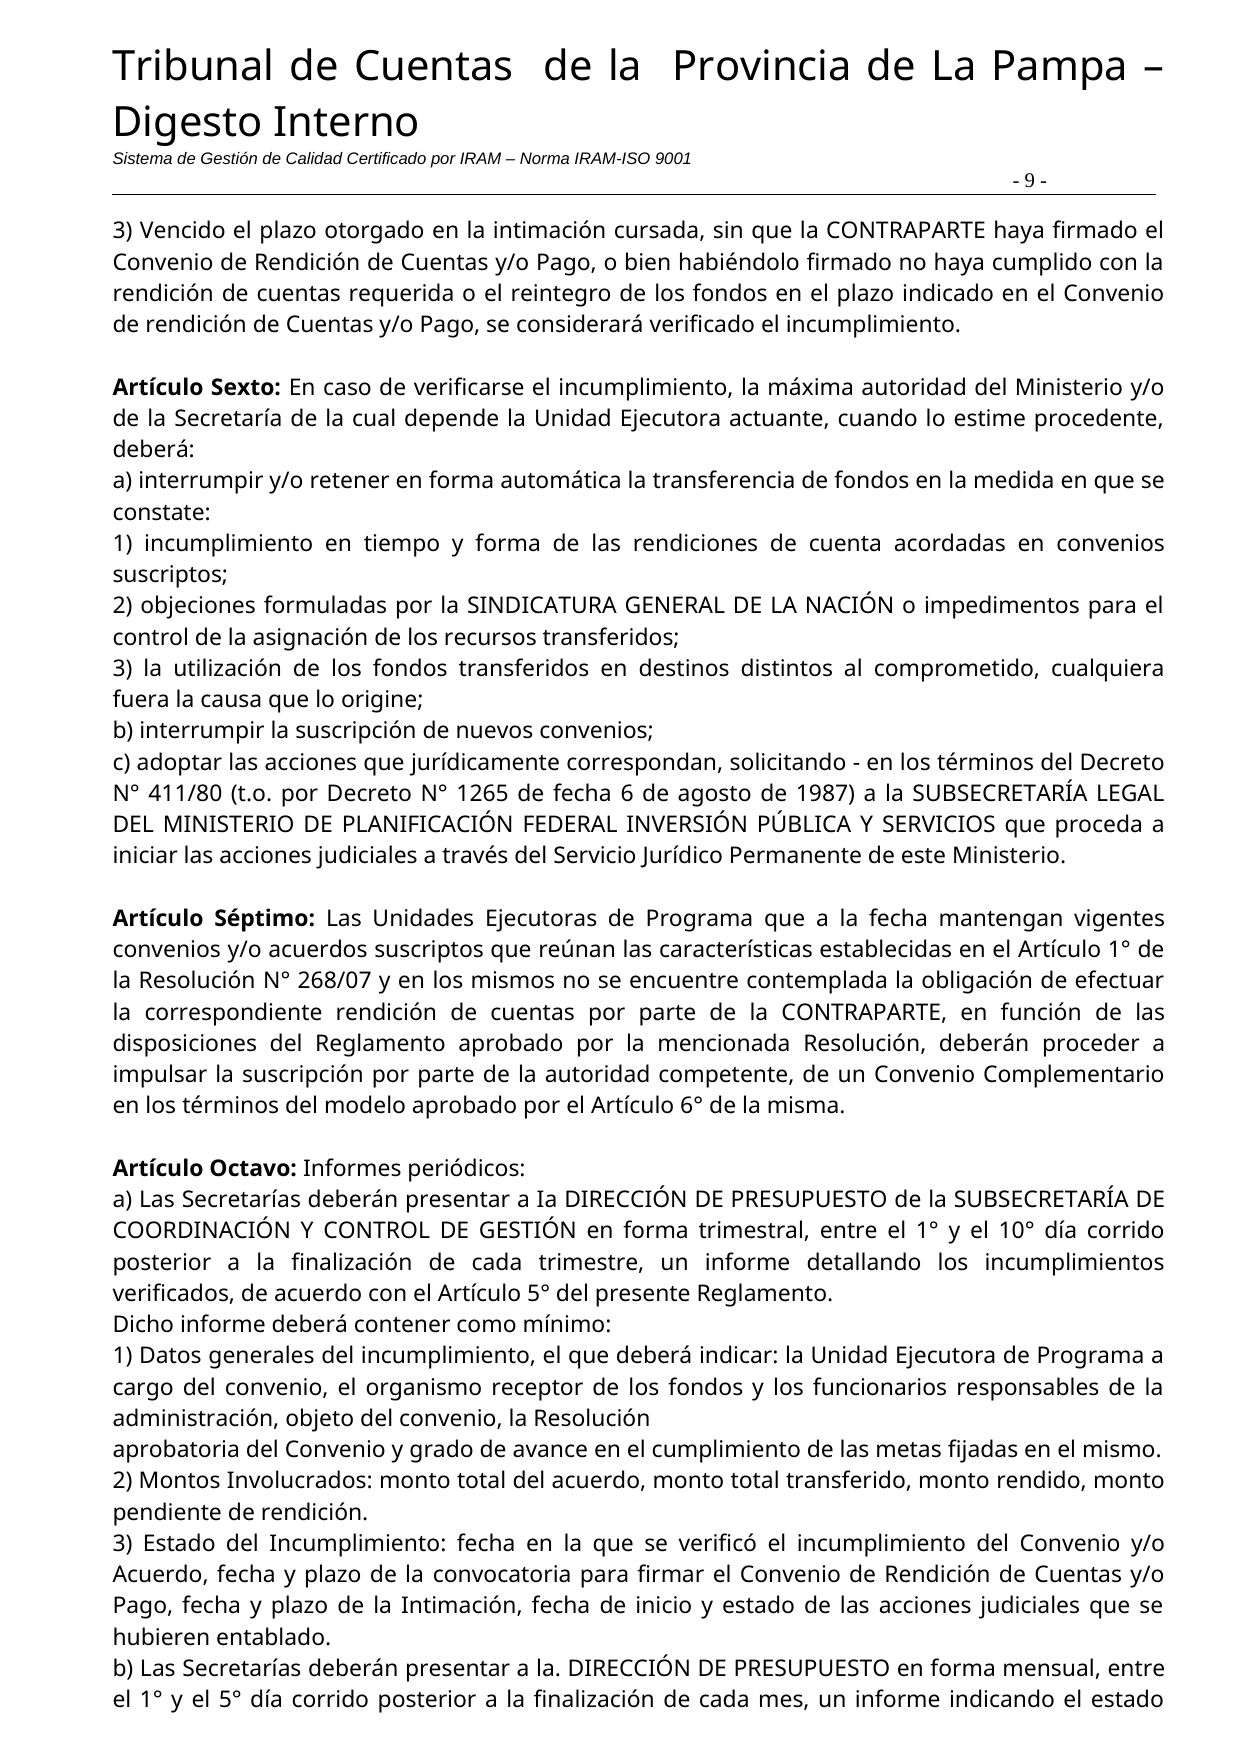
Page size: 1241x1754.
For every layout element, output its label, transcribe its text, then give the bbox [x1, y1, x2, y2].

text 1) Datos generales del incumplimiento, el que deberá indicar: la Unidad Ejecutora de Programa a cargo del convenio, el organismo receptor de los fondos y los funcionarios responsables de la administración, objeto del convenio, la Resolución [112, 1339, 1166, 1433]
text Artículo Sexto: En caso de verificarse el incumplimiento, la máxima autoridad del Ministerio y/o de la Secretaría de la cual depende la Unidad Ejecutora actuante, cuando lo estime procedente, deberá: [112, 371, 1166, 464]
text b) Las Secretarías deberán presentar a la. DIRECCIÓN DE PRESUPUESTO en forma mensual, entre el 1° y el 5° día corrido posterior a la finalización de cada mes, un informe indicando el estado [112, 1652, 1166, 1714]
text 3) Estado del Incumplimiento: fecha en la que se verificó el incumplimiento del Convenio y/o Acuerdo, fecha y plazo de la convocatoria para firmar el Convenio de Rendición de Cuentas y/o Pago, fecha y plazo de la Intimación, fecha de inicio y estado de las acciones judiciales que se hubieren entablado. [112, 1527, 1166, 1652]
text Dicho informe deberá contener como mínimo: [112, 1308, 1166, 1339]
text Artículo Séptimo: Las Unidades Ejecutoras de Programa que a la fecha mantengan vigentes convenios y/o acuerdos suscriptos que reúnan las características establecidas en el Artículo 1° de la Resolución N° 268/07 y en los mismos no se encuentre contemplada la obligación de efectuar la correspondiente rendición de cuentas por parte de la CONTRAPARTE, en función de las disposiciones del Reglamento aprobado por la mencionada Resolución, deberán proceder a impulsar la suscripción por parte de la autoridad competente, de un Convenio Complementario en los términos del modelo aprobado por el Artículo 6° de la misma. [112, 902, 1166, 1121]
text 1) incumplimiento en tiempo y forma de las rendiciones de cuenta acordadas en convenios suscriptos; [112, 527, 1166, 589]
text 2) Montos Involucrados: monto total del acuerdo, monto total transferido, monto rendido, monto pendiente de rendición. [112, 1464, 1166, 1527]
text aprobatoria del Convenio y grado de avance en el cumplimiento de las metas fijadas en el mismo. [112, 1433, 1166, 1464]
text 2) objeciones formuladas por la SINDICATURA GENERAL DE LA NACIÓN o impedimentos para el control de la asignación de los recursos transferidos; [112, 589, 1166, 652]
text 3) Vencido el plazo otorgado en la intimación cursada, sin que la CONTRAPARTE haya firmado el Convenio de Rendición de Cuentas y/o Pago, o bien habiéndolo firmado no haya cumplido con la rendición de cuentas requerida o el reintegro de los fondos en el plazo indicado en el Convenio de rendición de Cuentas y/o Pago, se considerará verificado el incumplimiento. [112, 214, 1166, 339]
text b) interrumpir la suscripción de nuevos convenios; [112, 714, 1166, 746]
text c) adoptar las acciones que jurídicamente correspondan, solicitando - en los términos del Decreto N° 411/80 (t.o. por Decreto N° 1265 de fecha 6 de agosto de 1987) a la SUBSECRETARÍA LEGAL DEL MINISTERIO DE PLANIFICACIÓN FEDERAL INVERSIÓN PÚBLICA Y SERVICIOS que proceda a iniciar las acciones judiciales a través del Servicio Jurídico Permanente de este Ministerio. [112, 746, 1166, 871]
text a) interrumpir y/o retener en forma automática la transferencia de fondos en la medida en que se constate: [112, 464, 1166, 527]
text Artículo Octavo: Informes periódicos: [112, 1152, 1166, 1183]
text a) Las Secretarías deberán presentar a Ia DIRECCIÓN DE PRESUPUESTO de la SUBSECRETARÍA DE COORDINACIÓN Y CONTROL DE GESTIÓN en forma trimestral, entre el 1° y el 10° día corrido posterior a la finalización de cada trimestre, un informe detallando los incumplimientos verificados, de acuerdo con el Artículo 5° del presente Reglamento. [112, 1183, 1166, 1308]
text 3) la utilización de los fondos transferidos en destinos distintos al comprometido, cualquiera fuera la causa que lo origine; [112, 652, 1166, 714]
